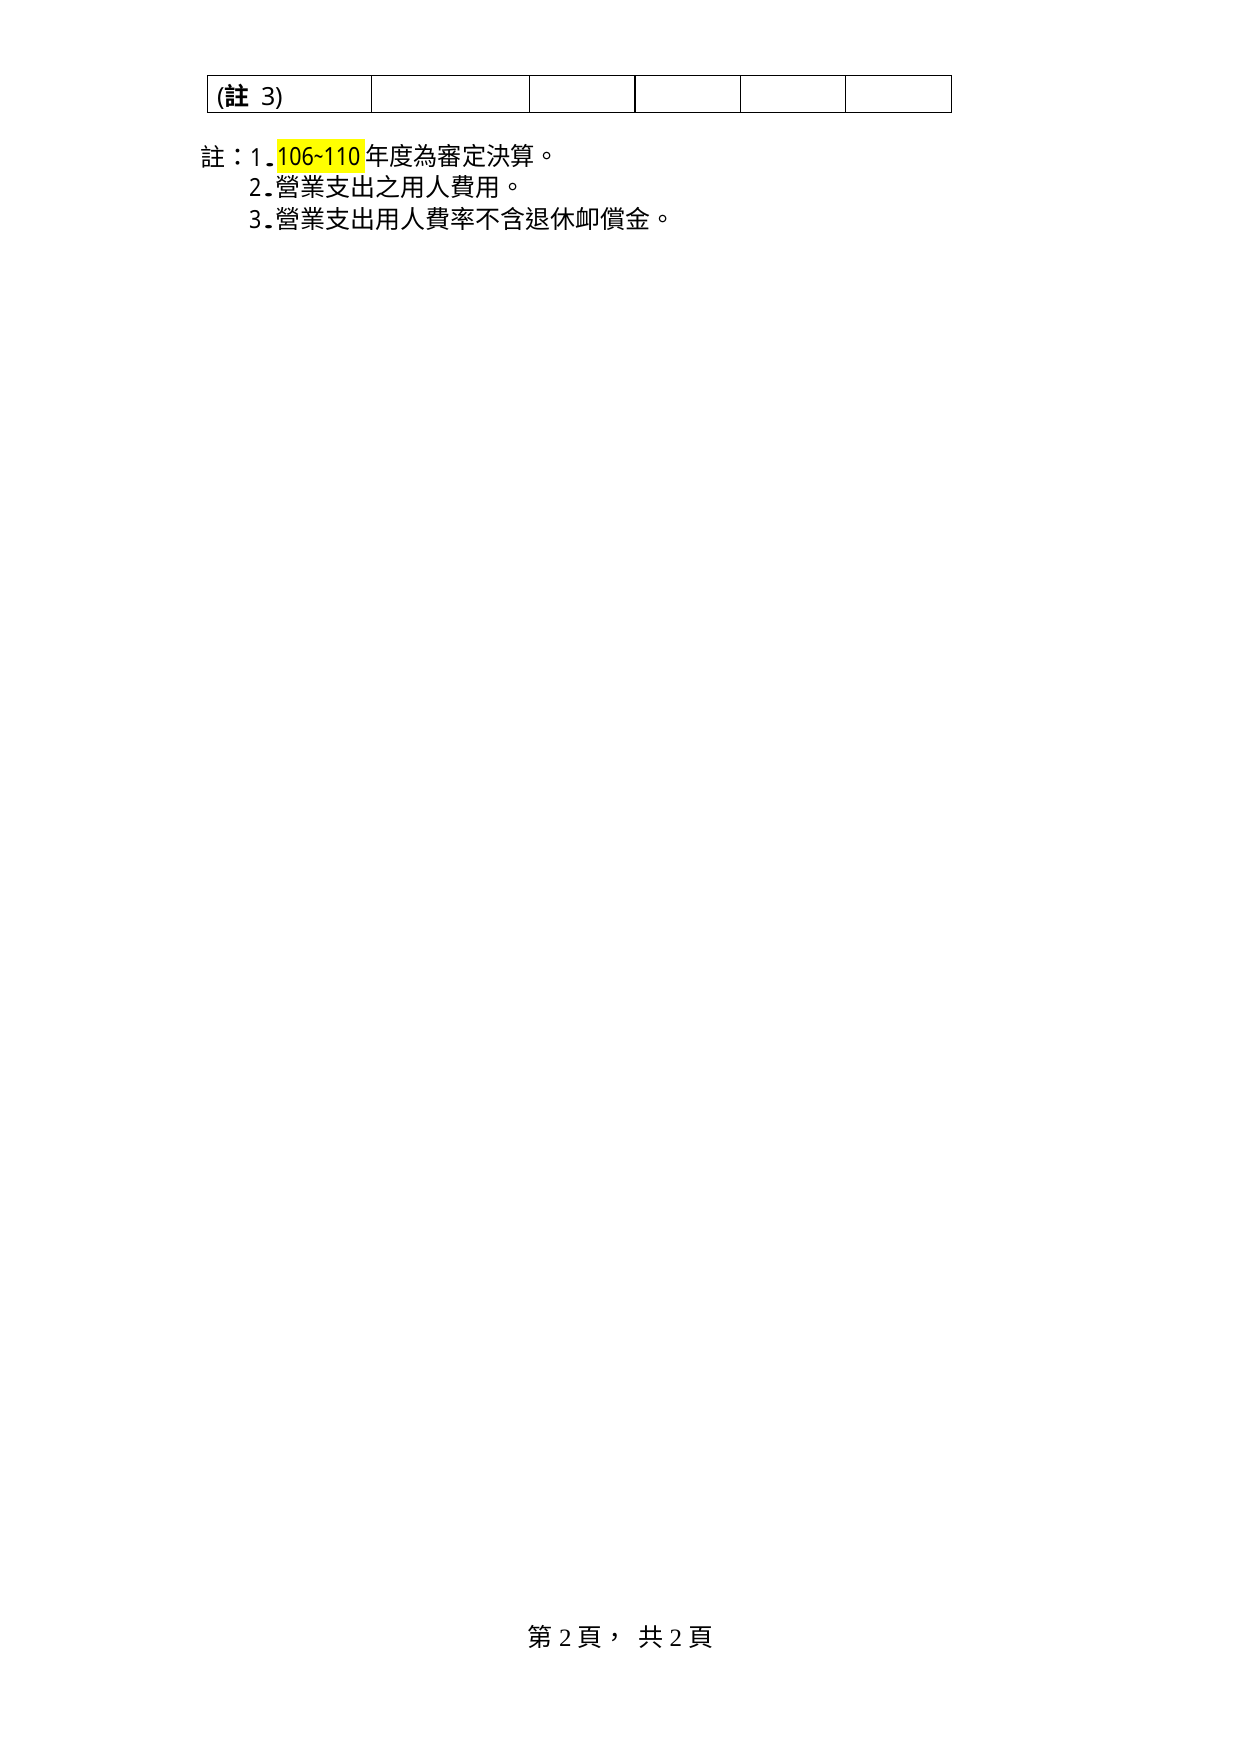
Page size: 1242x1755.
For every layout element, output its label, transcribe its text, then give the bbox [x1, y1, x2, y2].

text 註：1.106~110年度為審定決算。 [175, 146, 1069, 171]
text 3.營業支出用人費率不含退休卹償金。 [249, 203, 1069, 236]
text 2.營業支出之用人費用。 [175, 171, 1069, 203]
table_cell [636, 76, 740, 112]
table_cell [846, 76, 951, 112]
table_cell [530, 76, 634, 112]
table_cell [372, 76, 529, 112]
table_cell [741, 76, 845, 112]
table_cell (註 3) [208, 76, 371, 112]
